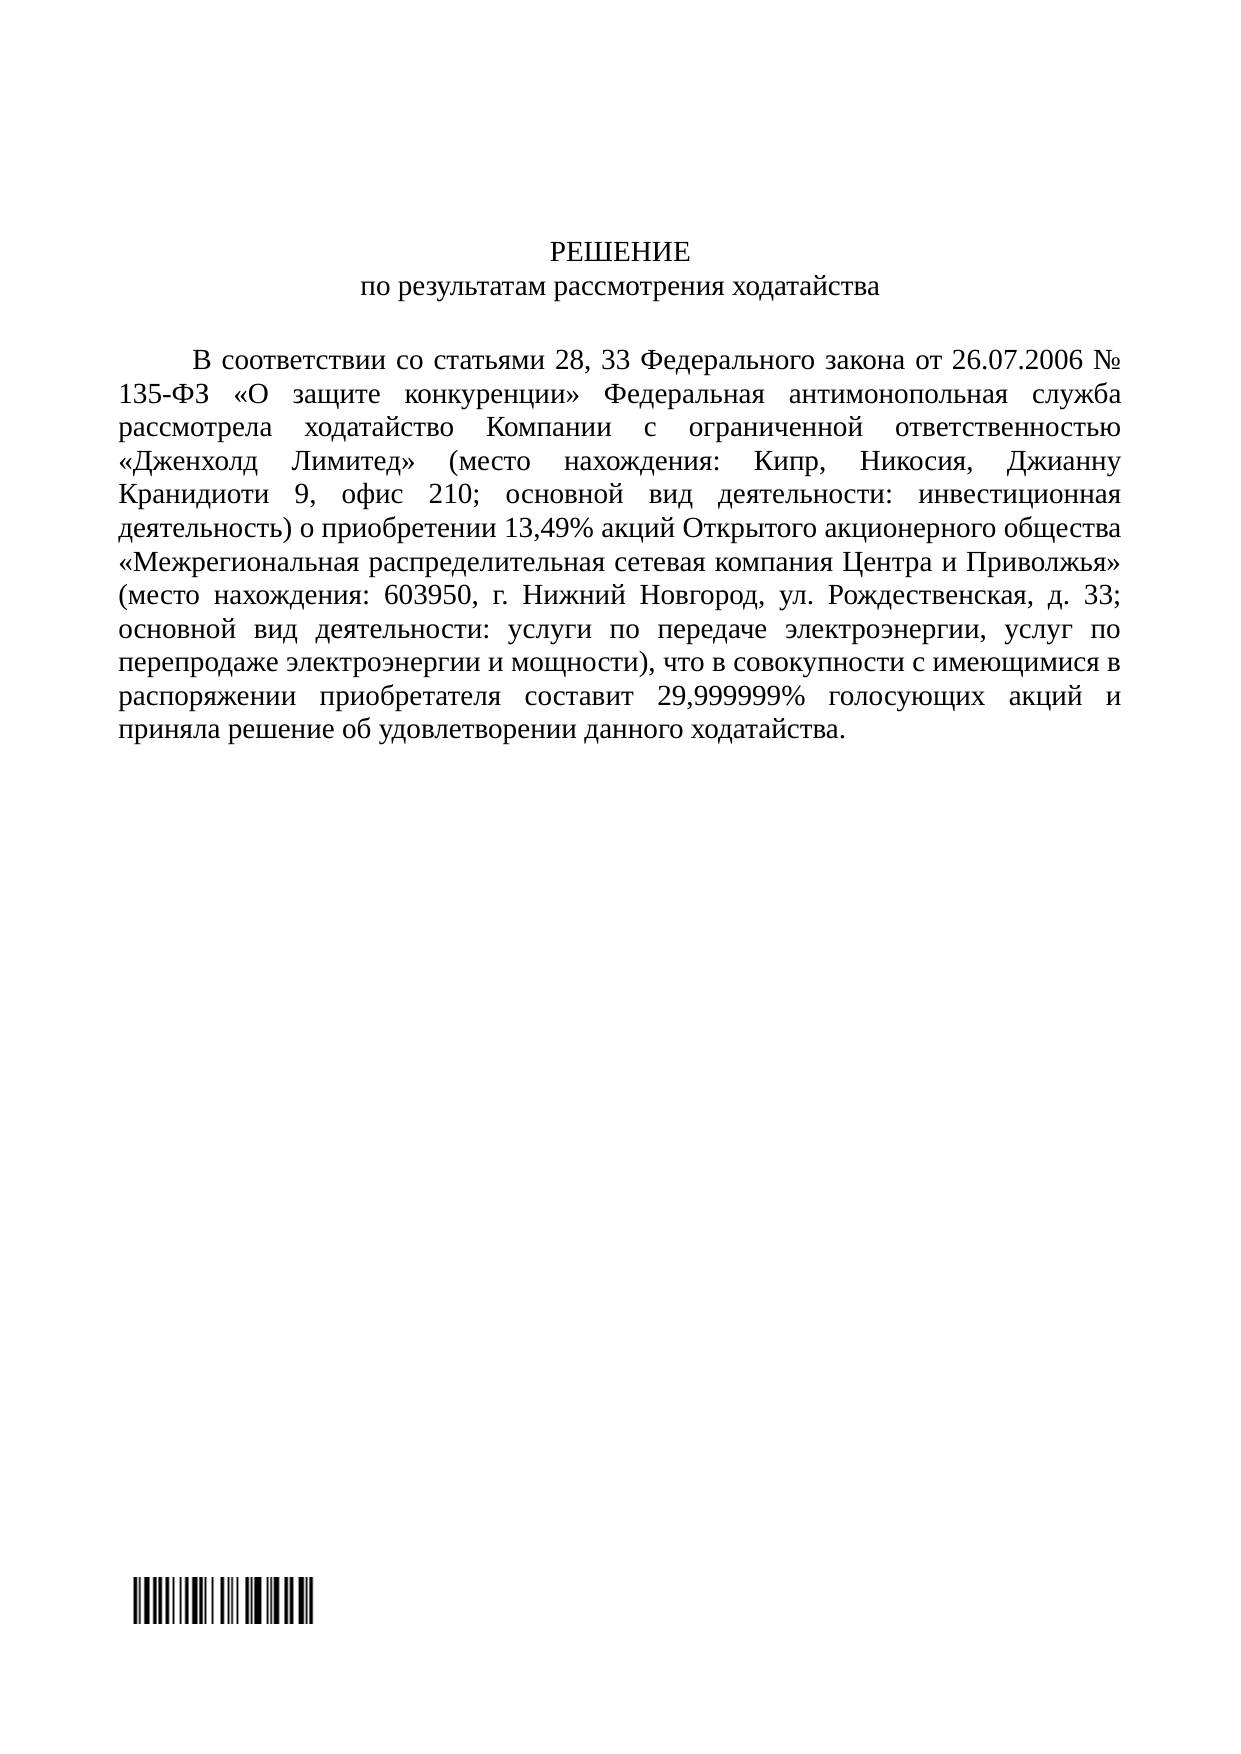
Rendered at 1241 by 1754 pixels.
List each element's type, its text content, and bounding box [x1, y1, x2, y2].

picture [118, 1577, 331, 1624]
text РЕШЕНИЕ [118, 234, 1122, 268]
text В соответствии со статьями 28, 33 Федерального закона от 26.07.2006 № 135-ФЗ «О защите конкуренции» Федеральная антимонопольная служба рассмотрела ходатайство Компании с ограниченной ответственностью «Дженхолд Лимитед» (место нахождения: Кипр, Никосия, Джианну Кранидиоти 9, офис 210; основной вид деятельности: инвестиционная деятельность) о приобретении 13,49% акций Открытого акционерного общества «Межрегиональная распределительная сетевая компания Центра и Приволжья» (место нахождения: 603950, г. Нижний Новгород, ул. Рождественская, д. 33; основной вид деятельности: услуги по передаче электроэнергии, услуг по перепродаже электроэнергии и мощности), что в совокупности с имеющимися в распоряжении приобретателя составит 29,999999% голосующих акций и приняла решение об удовлетворении данного ходатайства. [118, 342, 1122, 745]
text по результатам рассмотрения ходатайства [118, 268, 1122, 301]
